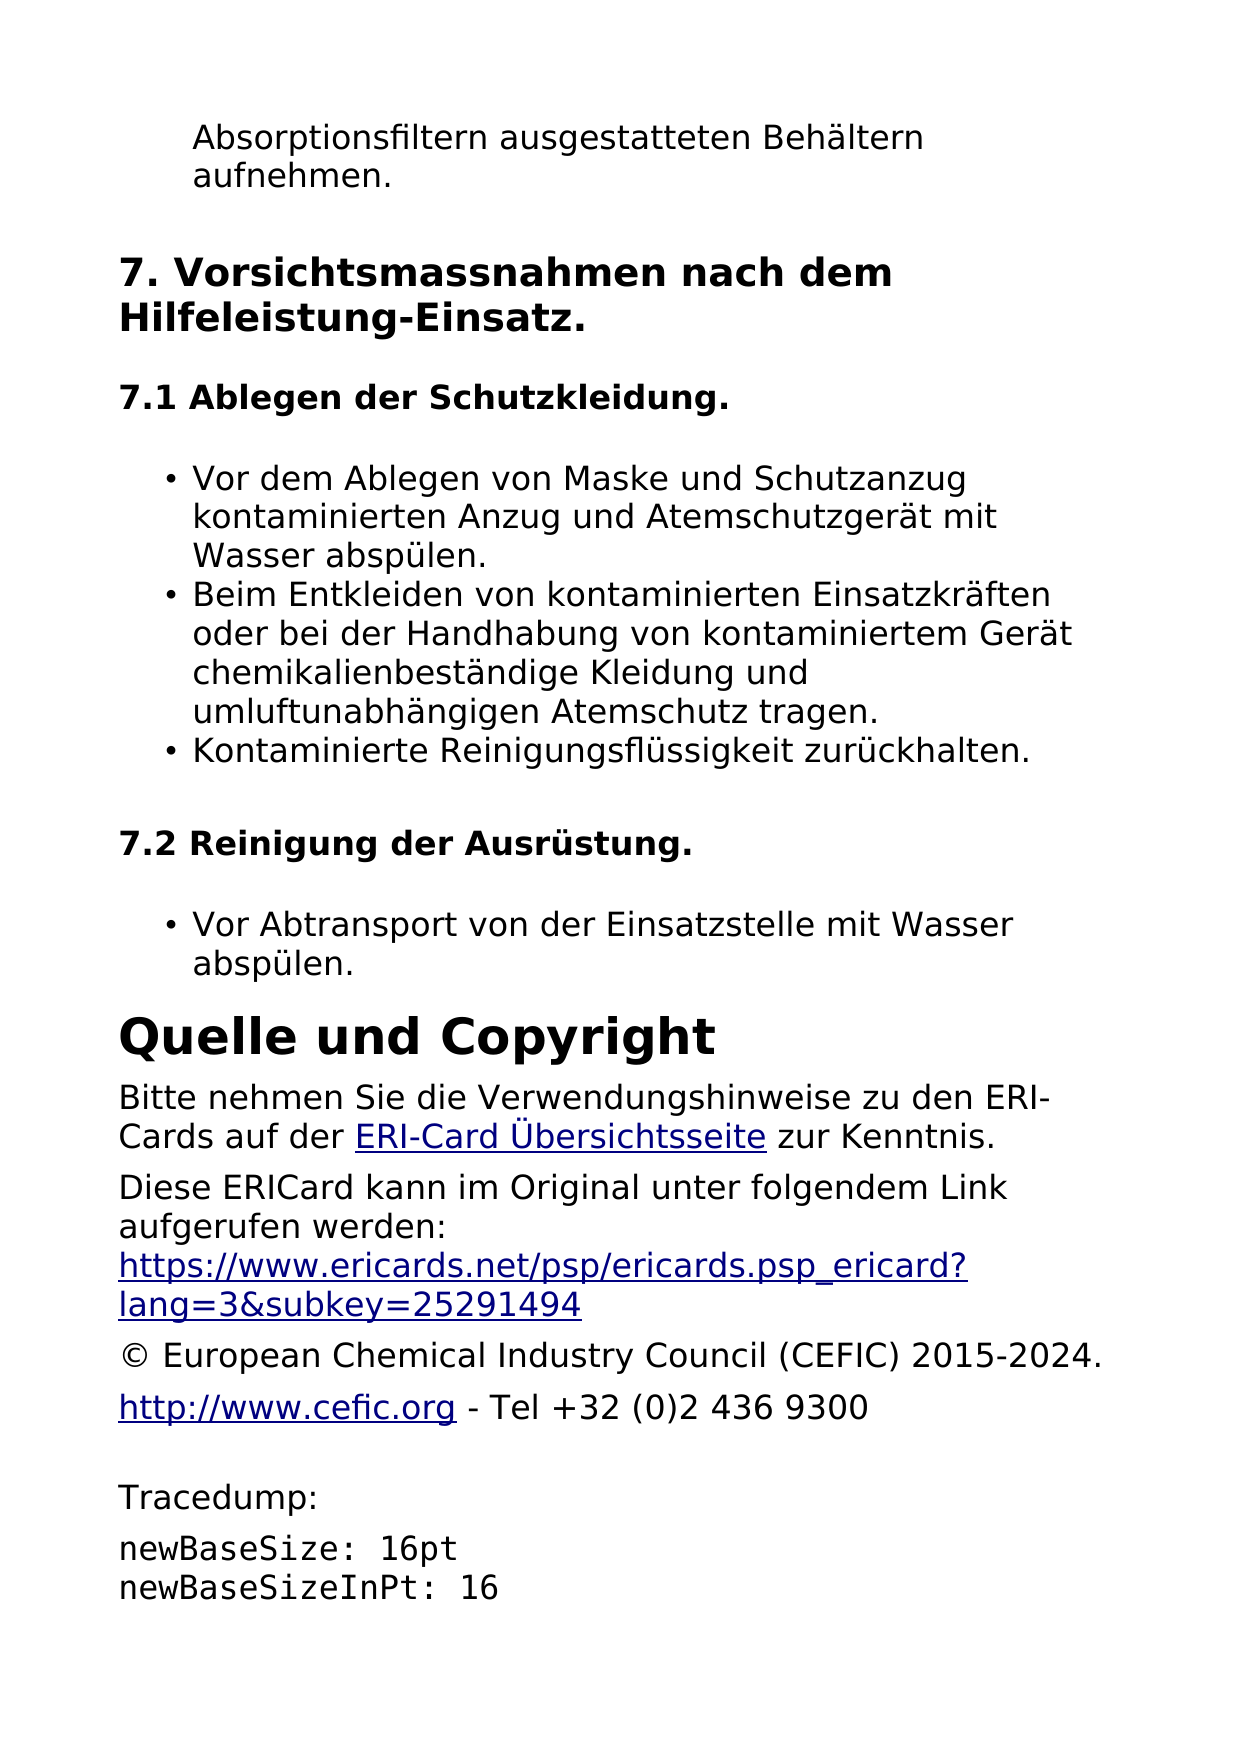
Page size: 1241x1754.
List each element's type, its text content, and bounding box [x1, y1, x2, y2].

subtitle 7.1 Ablegen der Schutzkleidung. [118, 378, 1122, 417]
list Kontaminierte Reinigungsflüssigkeit zurückhalten. [177, 731, 1122, 770]
subtitle Quelle und Copyright [118, 1008, 1122, 1066]
text Bitte nehmen Sie die Verwendungshinweise zu den ERI-Cards auf der ERI-Card Übersichtsseite zur Kenntnis. [118, 1079, 1122, 1156]
text Tracedump: [118, 1439, 1122, 1517]
text Diese ERICard kann im Original unter folgendem Link aufgerufen werden: https://www.ericards.net/psp/ericards.psp_ericard?lang=3&subkey=25291494 [118, 1169, 1122, 1324]
subtitle 7. Vorsichtsmassnahmen nach dem Hilfeleistung-Einsatz. [118, 250, 1122, 341]
text http://www.cefic.org - Tel +32 (0)2 436 9300 [118, 1388, 1122, 1427]
text newBaseSize: 16pt newBaseSizeInPt: 16 [118, 1530, 1122, 1607]
text © European Chemical Industry Council (CEFIC) 2015-2024. [118, 1337, 1122, 1376]
list Vor Abtransport von der Einsatzstelle mit Wasser abspülen. [177, 905, 1122, 983]
list Vor dem Ablegen von Maske und Schutzanzug kontaminierten Anzug und Atemschutzgerät mit Wasser abspülen. [177, 459, 1122, 576]
subtitle 7.2 Reinigung der Ausrüstung. [118, 824, 1122, 863]
list Absorptionsfiltern ausgestatteten Behältern aufnehmen. [177, 118, 1122, 196]
list Beim Entkleiden von kontaminierten Einsatzkräften oder bei der Handhabung von kontaminiertem Gerät chemikalienbeständige Kleidung und umluftunabhängigen Atemschutz tragen. [177, 576, 1122, 731]
